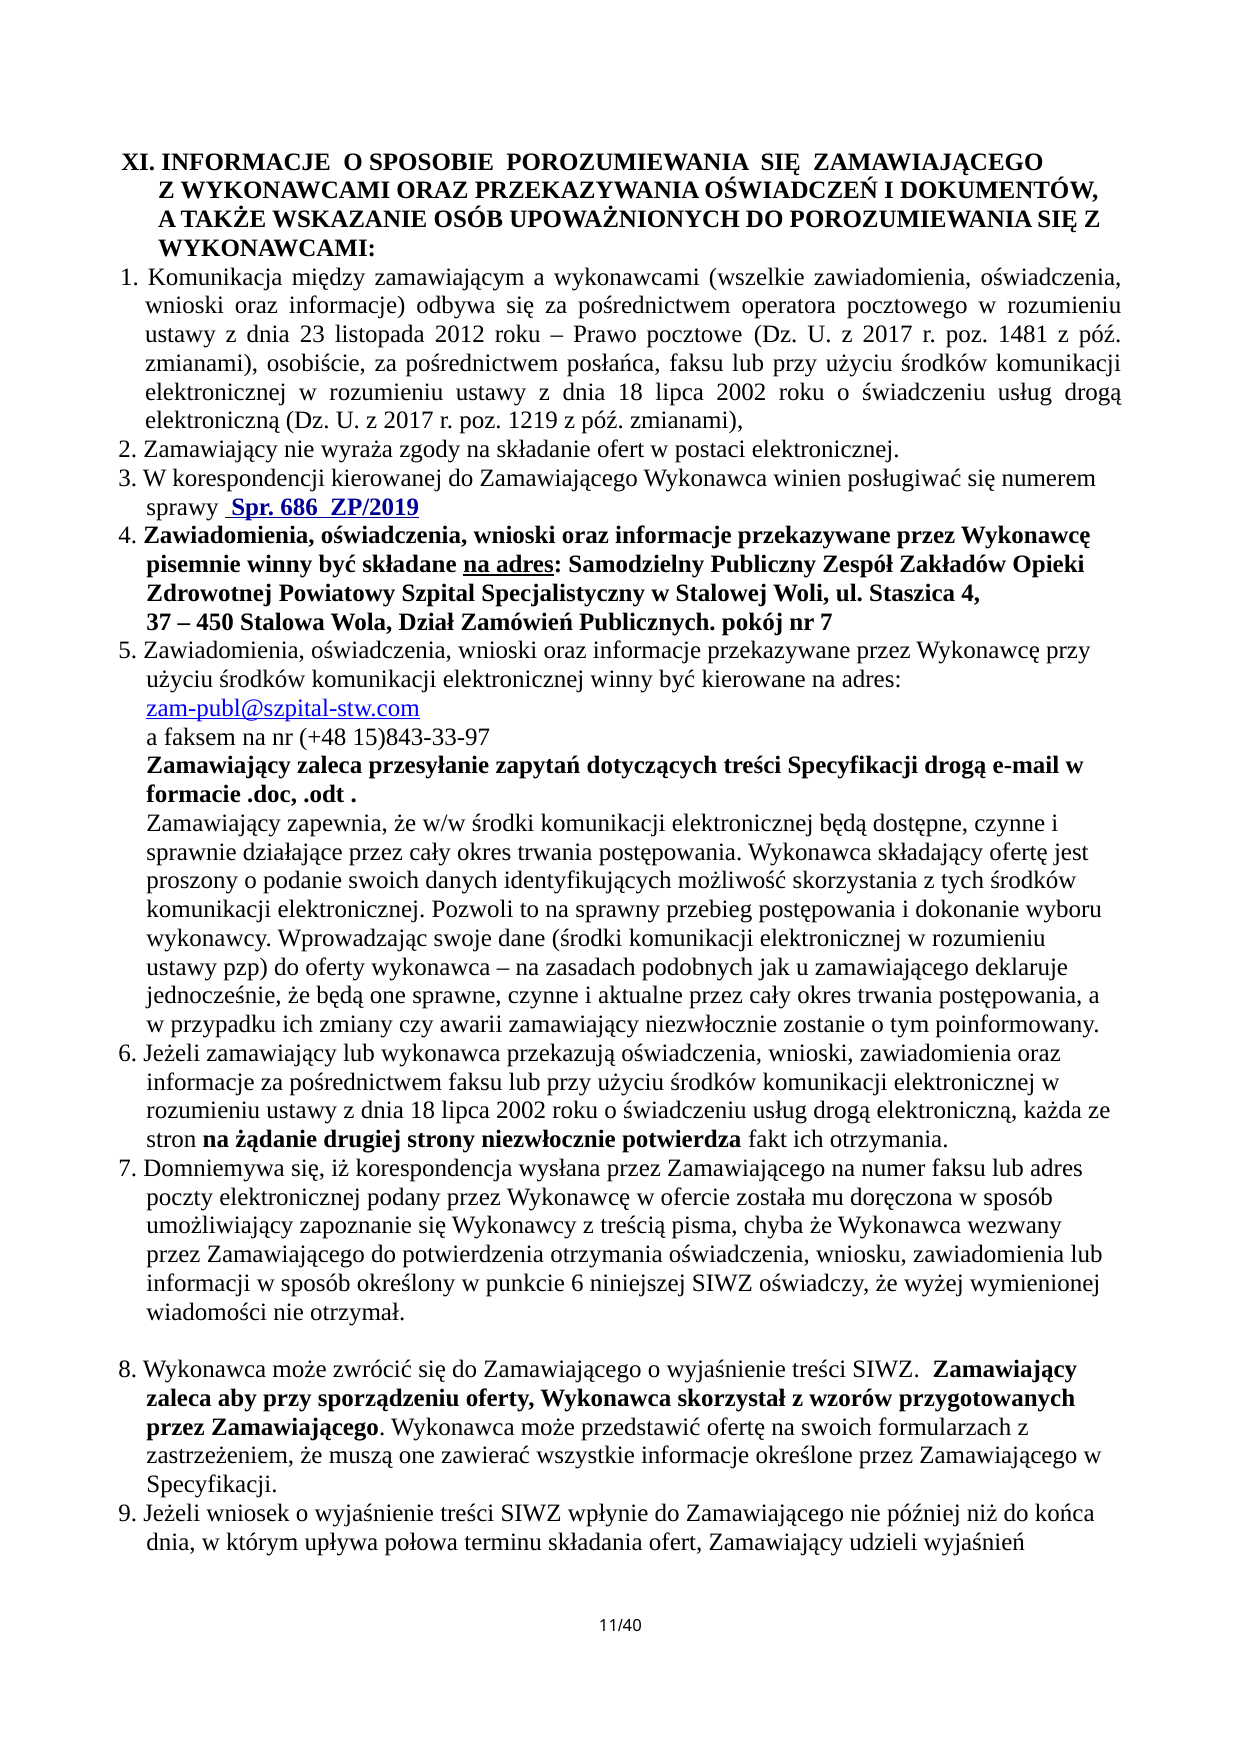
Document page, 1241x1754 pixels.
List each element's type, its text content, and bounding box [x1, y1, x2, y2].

text 8. Wykonawca może zwrócić się do Zamawiającego o wyjaśnienie treści SIWZ. Zamawiający zaleca aby przy sporządzeniu oferty, Wykonawca skorzystał z wzorów przygotowanych przez Zamawiającego. Wykonawca może przedstawić ofertę na swoich formularzach z zastrzeżeniem, że muszą one zawierać wszystkie informacje określone przez Zamawiającego w Specyfikacji. [118, 1354, 1122, 1498]
text 1. Komunikacja między zamawiającym a wykonawcami (wszelkie zawiadomienia, oświadczenia, wnioski oraz informacje) odbywa się za pośrednictwem operatora pocztowego w rozumieniu ustawy z dnia 23 listopada 2012 roku – Prawo pocztowe (Dz. U. z 2017 r. poz. 1481 z póź. zmianami), osobiście, za pośrednictwem posłańca, faksu lub przy użyciu środków komunikacji elektronicznej w rozumieniu ustawy z dnia 18 lipca 2002 roku o świadczeniu usług drogą elektroniczną (Dz. U. z 2017 r. poz. 1219 z póź. zmianami), [120, 262, 1122, 434]
text 7. Domniemywa się, iż korespondencja wysłana przez Zamawiającego na numer faksu lub adres poczty elektronicznej podany przez Wykonawcę w ofercie została mu doręczona w sposób umożliwiający zapoznanie się Wykonawcy z treścią pisma, chyba że Wykonawca wezwany przez Zamawiającego do potwierdzenia otrzymania oświadczenia, wniosku, zawiadomienia lub informacji w sposób określony w punkcie 6 niniejszej SIWZ oświadczy, że wyżej wymienionej wiadomości nie otrzymał. [118, 1153, 1122, 1326]
text 3. W korespondencji kierowanej do Zamawiającego Wykonawca winien posługiwać się numerem sprawy Spr. 686 ZP/2019 [118, 463, 1122, 521]
text 2. Zamawiający nie wyraża zgody na składanie ofert w postaci elektronicznej. [118, 434, 1122, 463]
text 9. Jeżeli wniosek o wyjaśnienie treści SIWZ wpłynie do Zamawiającego nie później niż do końca dnia, w którym upływa połowa terminu składania ofert, Zamawiający udzieli wyjaśnień [118, 1498, 1122, 1556]
text a faksem na nr (+48 15)843-33-97 [146, 722, 1122, 751]
text 4. Zawiadomienia, oświadczenia, wnioski oraz informacje przekazywane przez Wykonawcę pisemnie winny być składane na adres: Samodzielny Publiczny Zespół Zakładów Opieki Zdrowotnej Powiatowy Szpital Specjalistyczny w Stalowej Woli, ul. Staszica 4, 37 – 450 Stalowa Wola, Dział Zamówień Publicznych. pokój nr 7 [118, 521, 1122, 636]
text Zamawiający zapewnia, że w/w środki komunikacji elektronicznej będą dostępne, czynne i sprawnie działające przez cały okres trwania postępowania. Wykonawca składający ofertę jest proszony o podanie swoich danych identyfikujących możliwość skorzystania z tych środków komunikacji elektronicznej. Pozwoli to na sprawny przebieg postępowania i dokonanie wyboru wykonawcy. Wprowadzając swoje dane (środki komunikacji elektronicznej w rozumieniu ustawy pzp) do oferty wykonawca – na zasadach podobnych jak u zamawiającego deklaruje jednocześnie, że będą one sprawne, czynne i aktualne przez cały okres trwania postępowania, a w przypadku ich zmiany czy awarii zamawiający niezwłocznie zostanie o tym poinformowany. [146, 808, 1122, 1038]
text 5. Zawiadomienia, oświadczenia, wnioski oraz informacje przekazywane przez Wykonawcę przy użyciu środków komunikacji elektronicznej winny być kierowane na adres: zam-publ@szpital-stw.com [118, 636, 1122, 722]
text 6. Jeżeli zamawiający lub wykonawca przekazują oświadczenia, wnioski, zawiadomienia oraz informacje za pośrednictwem faksu lub przy użyciu środków komunikacji elektronicznej w rozumieniu ustawy z dnia 18 lipca 2002 roku o świadczeniu usług drogą elektroniczną, każda ze stron na żądanie drugiej strony niezwłocznie potwierdza fakt ich otrzymania. [118, 1038, 1122, 1153]
text XI. INFORMACJE O SPOSOBIE POROZUMIEWANIA SIĘ ZAMAWIAJĄCEGO Z WYKONAWCAMI ORAZ PRZEKAZYWANIA OŚWIADCZEŃ I DOKUMENTÓW, A TAKŻE WSKAZANIE OSÓB UPOWAŻNIONYCH DO POROZUMIEWANIA SIĘ Z WYKONAWCAMI: [121, 147, 1122, 262]
text Zamawiający zaleca przesyłanie zapytań dotyczących treści Specyfikacji drogą e-mail w formacie .doc, .odt . [146, 751, 1122, 808]
